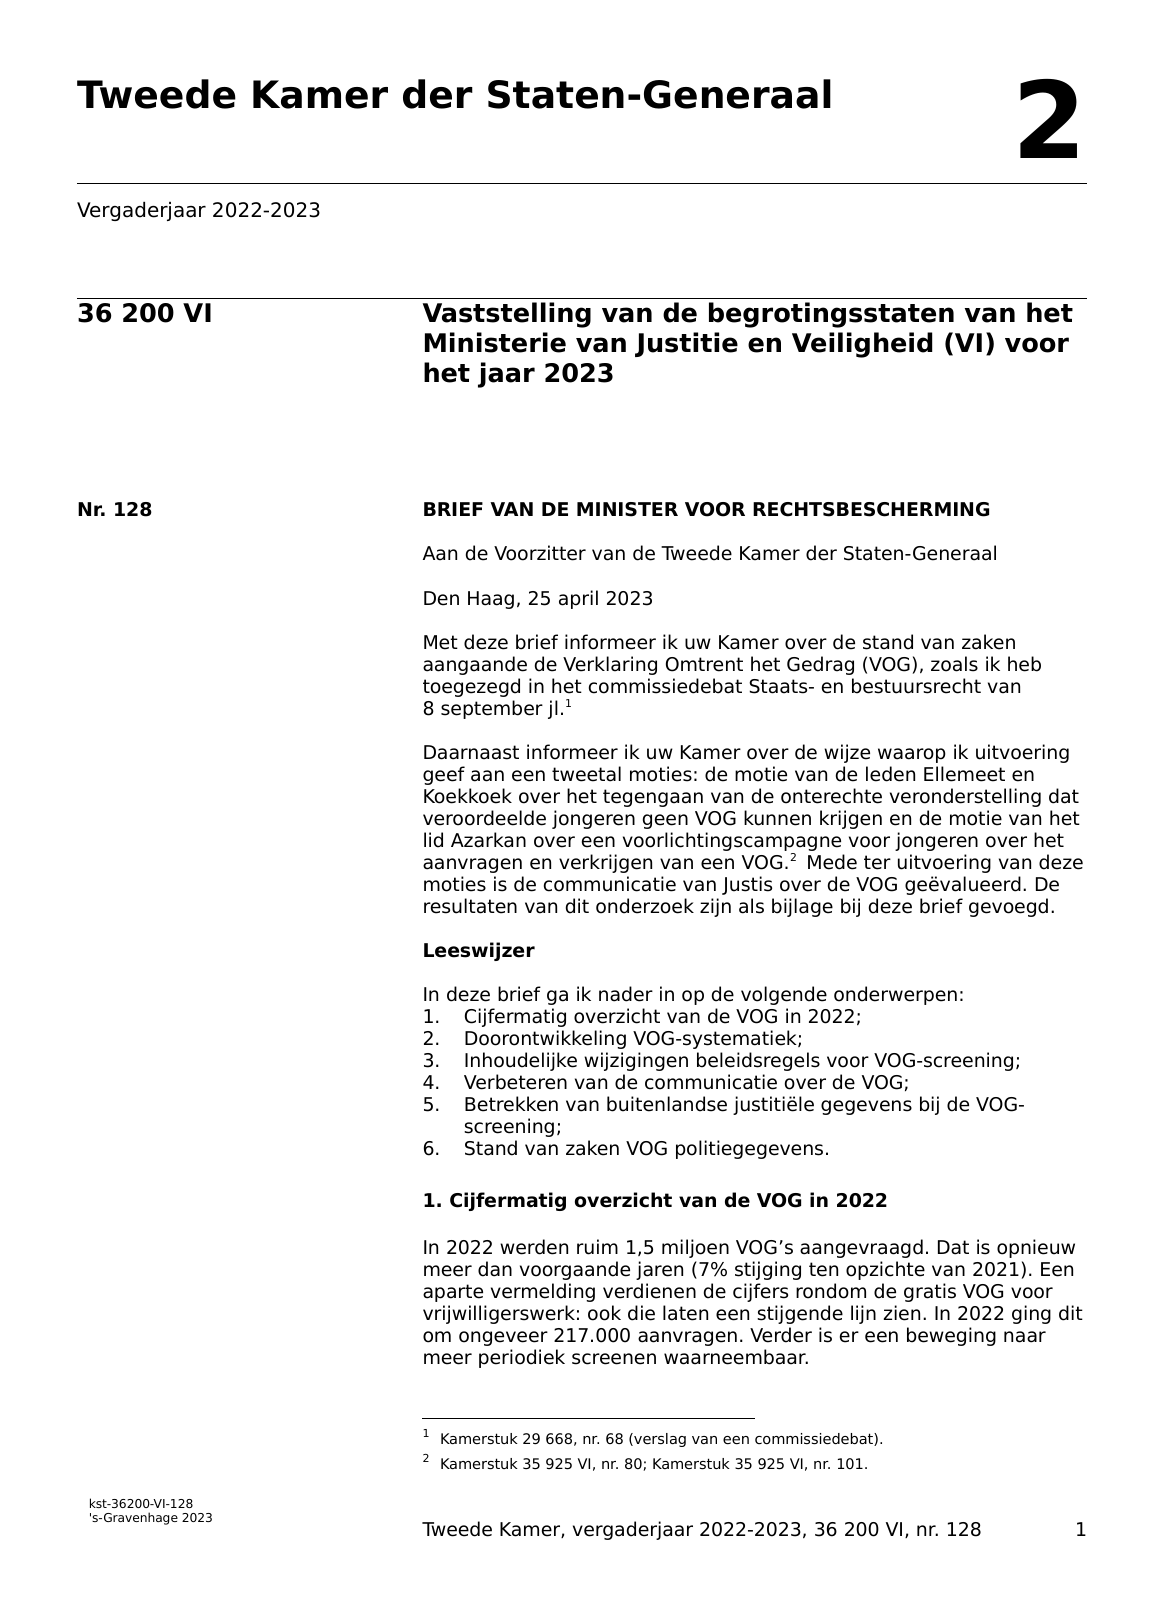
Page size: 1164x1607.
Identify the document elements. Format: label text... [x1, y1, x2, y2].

table_header 2 [886, 59, 1087, 183]
text Met deze brief informeer ik uw Kamer over de stand van zaken aangaande de Verklaring Omtrent het Gedrag (VOG), zoals ik heb toegezegd in het commissiedebat Staats- en bestuursrecht van 8 september jl. [422, 632, 1087, 719]
text In 2022 werden ruim 1,5 miljoen VOG’s aangevraagd. Dat is opnieuw meer dan voorgaande jaren (7% stijging ten opzichte van 2021). Een aparte vermelding verdienen de cijfers rondom de gratis VOG voor vrijwilligerswerk: ook die laten een stijgende lijn zien. In 2022 ging dit om ongeveer 217.000 aanvragen. Verder is er een beweging naar meer periodiek screenen waarneembaar. [422, 1237, 1087, 1368]
text Kamerstuk 29 668, nr. 68 (verslag van een commissiedebat). [422, 1427, 1087, 1449]
text Aan de Voorzitter van de Tweede Kamer der Staten-Generaal [422, 543, 1087, 565]
text 5. Betrekken van buitenlandse justitiële gegevens bij de VOG-screening; [422, 1094, 1087, 1138]
text kst-36200-VI-128 [88, 1497, 323, 1511]
text 4. Verbeteren van de communicatie over de VOG; [422, 1072, 1087, 1094]
table_header Tweede Kamer der Staten-Generaal [77, 59, 886, 183]
text 6. Stand van zaken VOG politiegegevens. [422, 1138, 1087, 1160]
text 's-Gravenhage 2023 [88, 1511, 323, 1525]
subtitle 36 200 VI Vaststelling van de begrotingsstaten van het Ministerie van Justitie en Veiligheid (VI) voor het jaar 2023 [77, 299, 1087, 388]
subtitle 1. Cijfermatig overzicht van de VOG in 2022 [422, 1190, 1087, 1212]
subtitle Leeswijzer [422, 940, 1087, 962]
text 1. Cijfermatig overzicht van de VOG in 2022; [422, 1006, 1087, 1028]
subtitle Nr. 128 BRIEF VAN DE MINISTER VOOR RECHTSBESCHERMING [77, 499, 1087, 521]
text 3. Inhoudelijke wijzigingen beleidsregels voor VOG-screening; [422, 1050, 1087, 1072]
text 2. Doorontwikkeling VOG-systematiek; [422, 1028, 1087, 1050]
text Daarnaast informeer ik uw Kamer over de wijze waarop ik uitvoering geef aan een tweetal moties: de motie van de leden Ellemeet en Koekkoek over het tegengaan van de onterechte veronderstelling dat veroordeelde jongeren geen VOG kunnen krijgen en de motie van het lid Azarkan over een voorlichtingscampagne voor jongeren over het aanvragen en verkrijgen van een VOG. Mede ter uitvoering van deze moties is de communicatie van Justis over de VOG geëvalueerd. De resultaten van dit onderzoek zijn als bijlage bij deze brief gevoegd. [422, 742, 1087, 917]
text Den Haag, 25 april 2023 [422, 587, 1087, 609]
text In deze brief ga ik nader in op de volgende onderwerpen: [422, 984, 1087, 1006]
text Kamerstuk 35 925 VI, nr. 80; Kamerstuk 35 925 VI, nr. 101. [422, 1452, 1087, 1474]
table_cell Vergaderjaar 2022-2023 [77, 184, 1087, 298]
